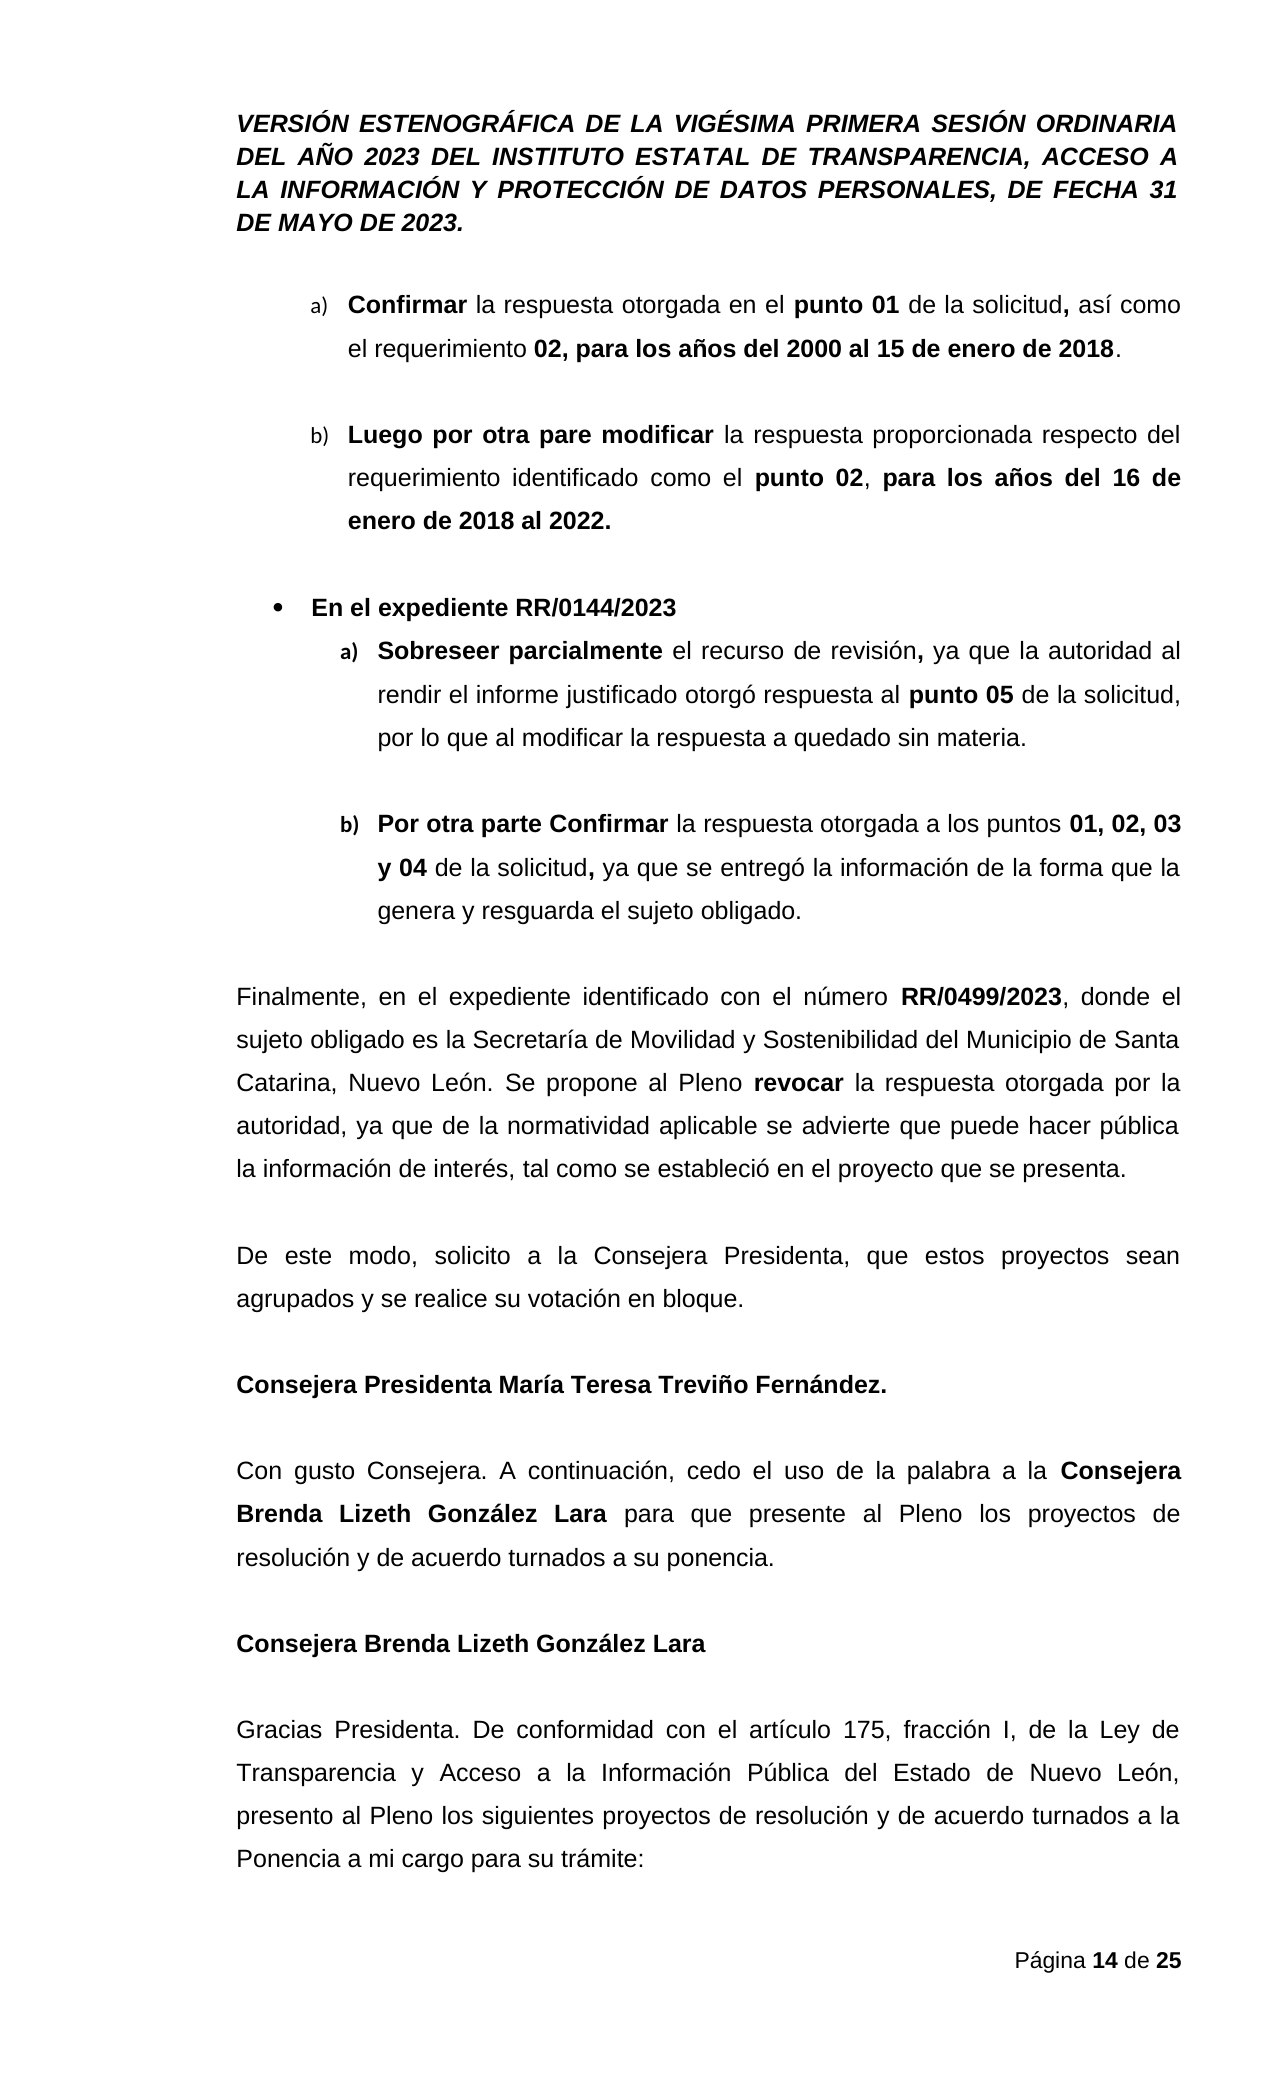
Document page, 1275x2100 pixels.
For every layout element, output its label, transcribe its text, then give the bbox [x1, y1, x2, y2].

text Consejera Brenda Lizeth González Lara [236, 1629, 1181, 1657]
text Finalmente, en el expediente identificado con el número RR/0499/2023, donde el sujeto obligado es la Secretaría de Movilidad y Sostenibilidad del Municipio de Santa Catarina, Nuevo León. Se propone al Pleno revocar la respuesta otorgada por la autoridad, ya que de la normatividad aplicable se advierte que puede hacer pública la información de interés, tal como se estableció en el proyecto que se presenta. [236, 982, 1181, 1183]
text Con gusto Consejera. A continuación, cedo el uso de la palabra a la Consejera Brenda Lizeth González Lara para que presente al Pleno los proyectos de resolución y de acuerdo turnados a su ponencia. [236, 1456, 1181, 1571]
text Gracias Presidenta. De conformidad con el artículo 175, fracción I, de la Ley de Transparencia y Acceso a la Información Pública del Estado de Nuevo León, presento al Pleno los siguientes proyectos de resolución y de acuerdo turnados a la Ponencia a mi cargo para su trámite: [236, 1715, 1181, 1873]
text Consejera Presidenta María Teresa Treviño Fernández. [236, 1370, 1181, 1399]
text De este modo, solicito a la Consejera Presidenta, que estos proyectos sean agrupados y se realice su votación en bloque. [236, 1241, 1181, 1312]
list Sobreseer parcialmente el recurso de revisión, ya que la autoridad al rendir el informe justificado otorgó respuesta al punto 05 de la solicitud, por lo que al modificar la respuesta a quedado sin materia. [340, 636, 1181, 751]
list Luego por otra pare modificar la respuesta proporcionada respecto del requerimiento identificado como el punto 02, para los años del 16 de enero de 2018 al 2022. [310, 420, 1181, 535]
list Confirmar la respuesta otorgada en el punto 01 de la solicitud, así como el requerimiento 02, para los años del 2000 al 15 de enero de 2018. [310, 290, 1181, 362]
list En el expediente RR/0144/2023 [274, 593, 1181, 622]
list Por otra parte Confirmar la respuesta otorgada a los puntos 01, 02, 03 y 04 de la solicitud, ya que se entregó la información de la forma que la genera y resguarda el sujeto obligado. [340, 809, 1181, 924]
